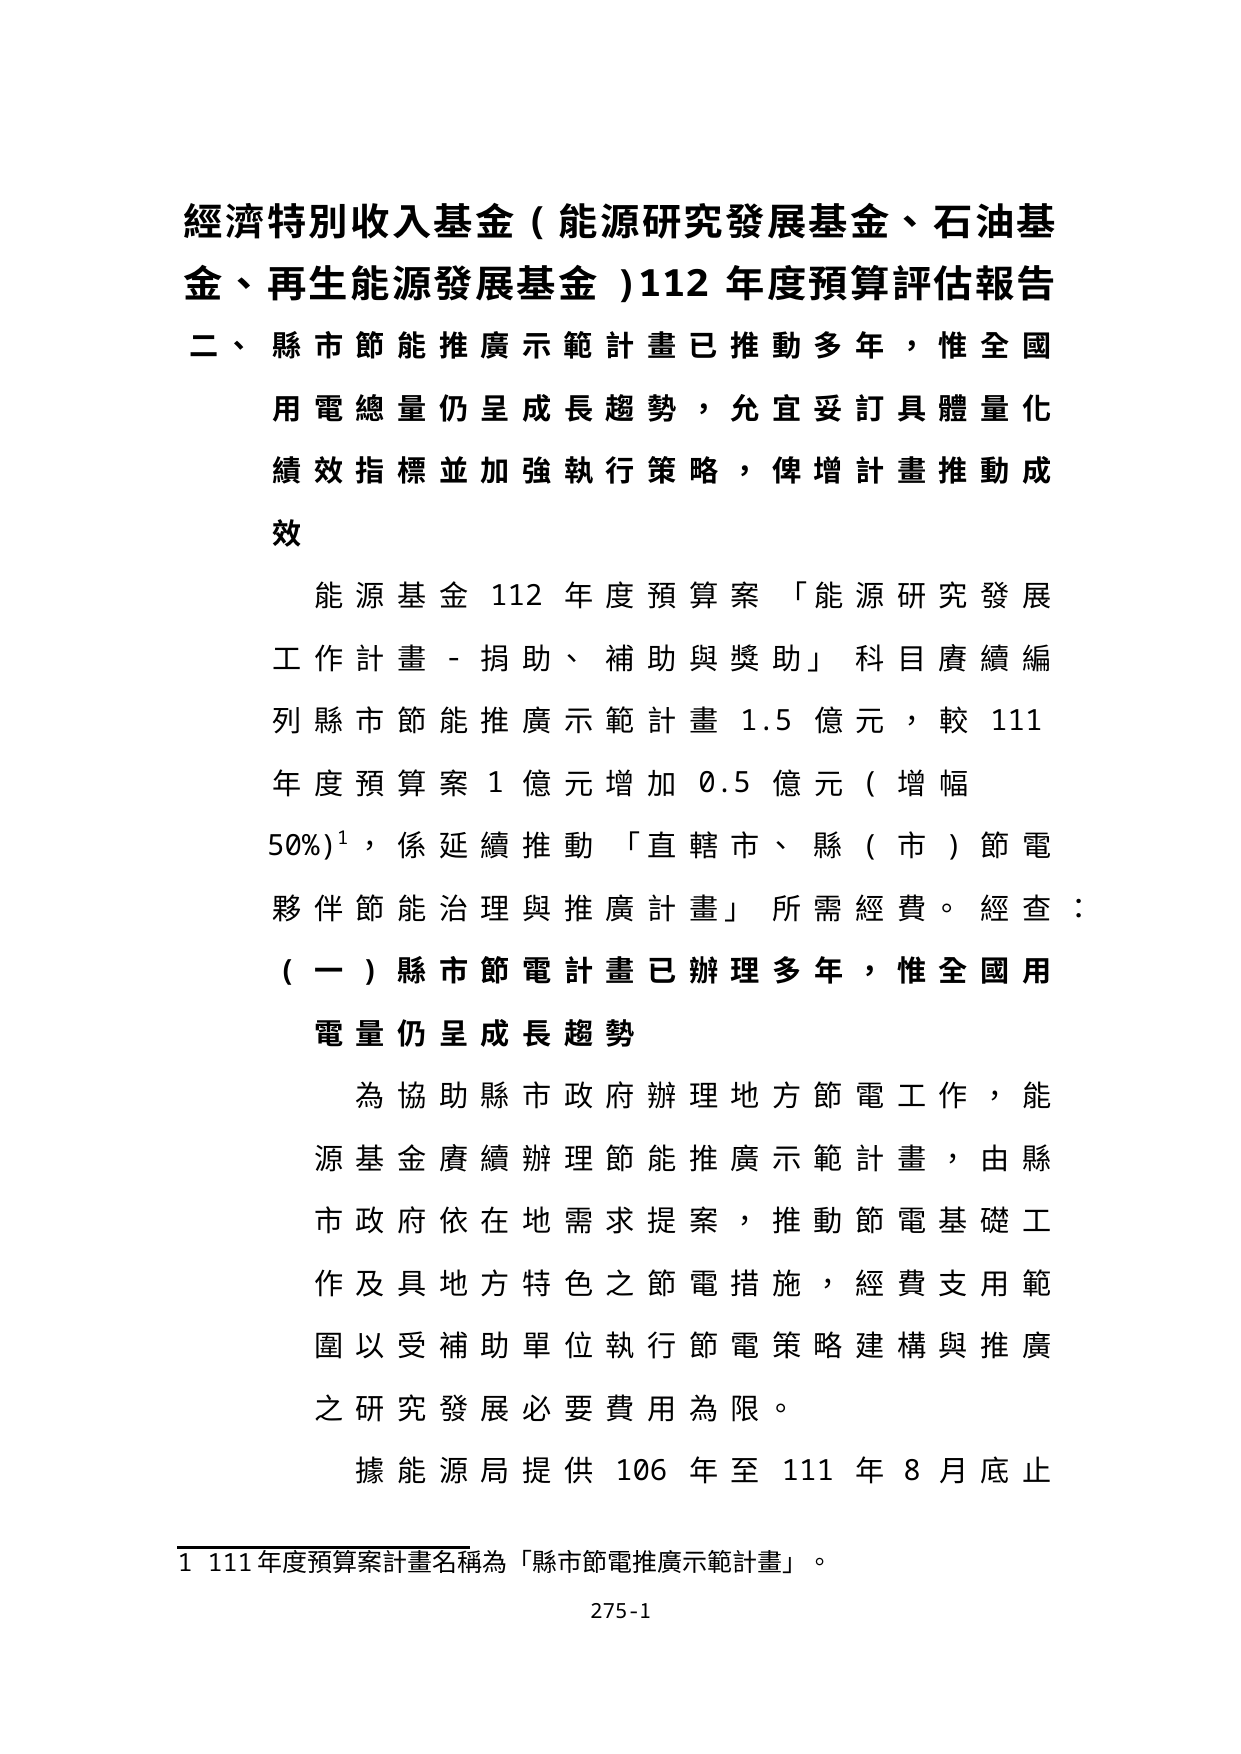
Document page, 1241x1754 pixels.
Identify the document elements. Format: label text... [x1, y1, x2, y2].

text (一)縣市節電計畫已辦理多年，惟全國用電量仍呈成長趨勢 [242, 927, 1058, 1052]
text 經濟特別收入基金(能源研究發展基金、石油基金、再生能源發展基金)112年度預算評估報告 [183, 177, 1058, 302]
text 為協助縣市政府辦理地方節電工作，能源基金賡續辦理節能推廣示範計畫，由縣市政府依在地需求提案，推動節電基礎工作及具地方特色之節電措施，經費支用範圍以受補助單位執行節電策略建構與推廣之研究發展必要費用為限。 [271, 1052, 1058, 1427]
text 能源基金112年度預算案「能源研究發展工作計畫-捐助、補助與獎助」科目賡續編列縣市節能推廣示範計畫1.5億元，較111年度預算案1億元增加0.5億元(增幅50%)，係延續推動「直轄市、縣(市)節電夥伴節能治理與推廣計畫」所需經費。經查： [242, 552, 1058, 927]
text 111年度預算案計畫名稱為「縣市節電推廣示範計畫」。 [177, 1548, 1063, 1577]
text 二、縣市節能推廣示範計畫已推動多年，惟全國用電總量仍呈成長趨勢，允宜妥訂具體量化績效指標並加強執行策略，俾增計畫推動成效 [183, 302, 1058, 552]
text 據能源局提供106年至111年8月底止 [271, 1427, 1058, 1490]
